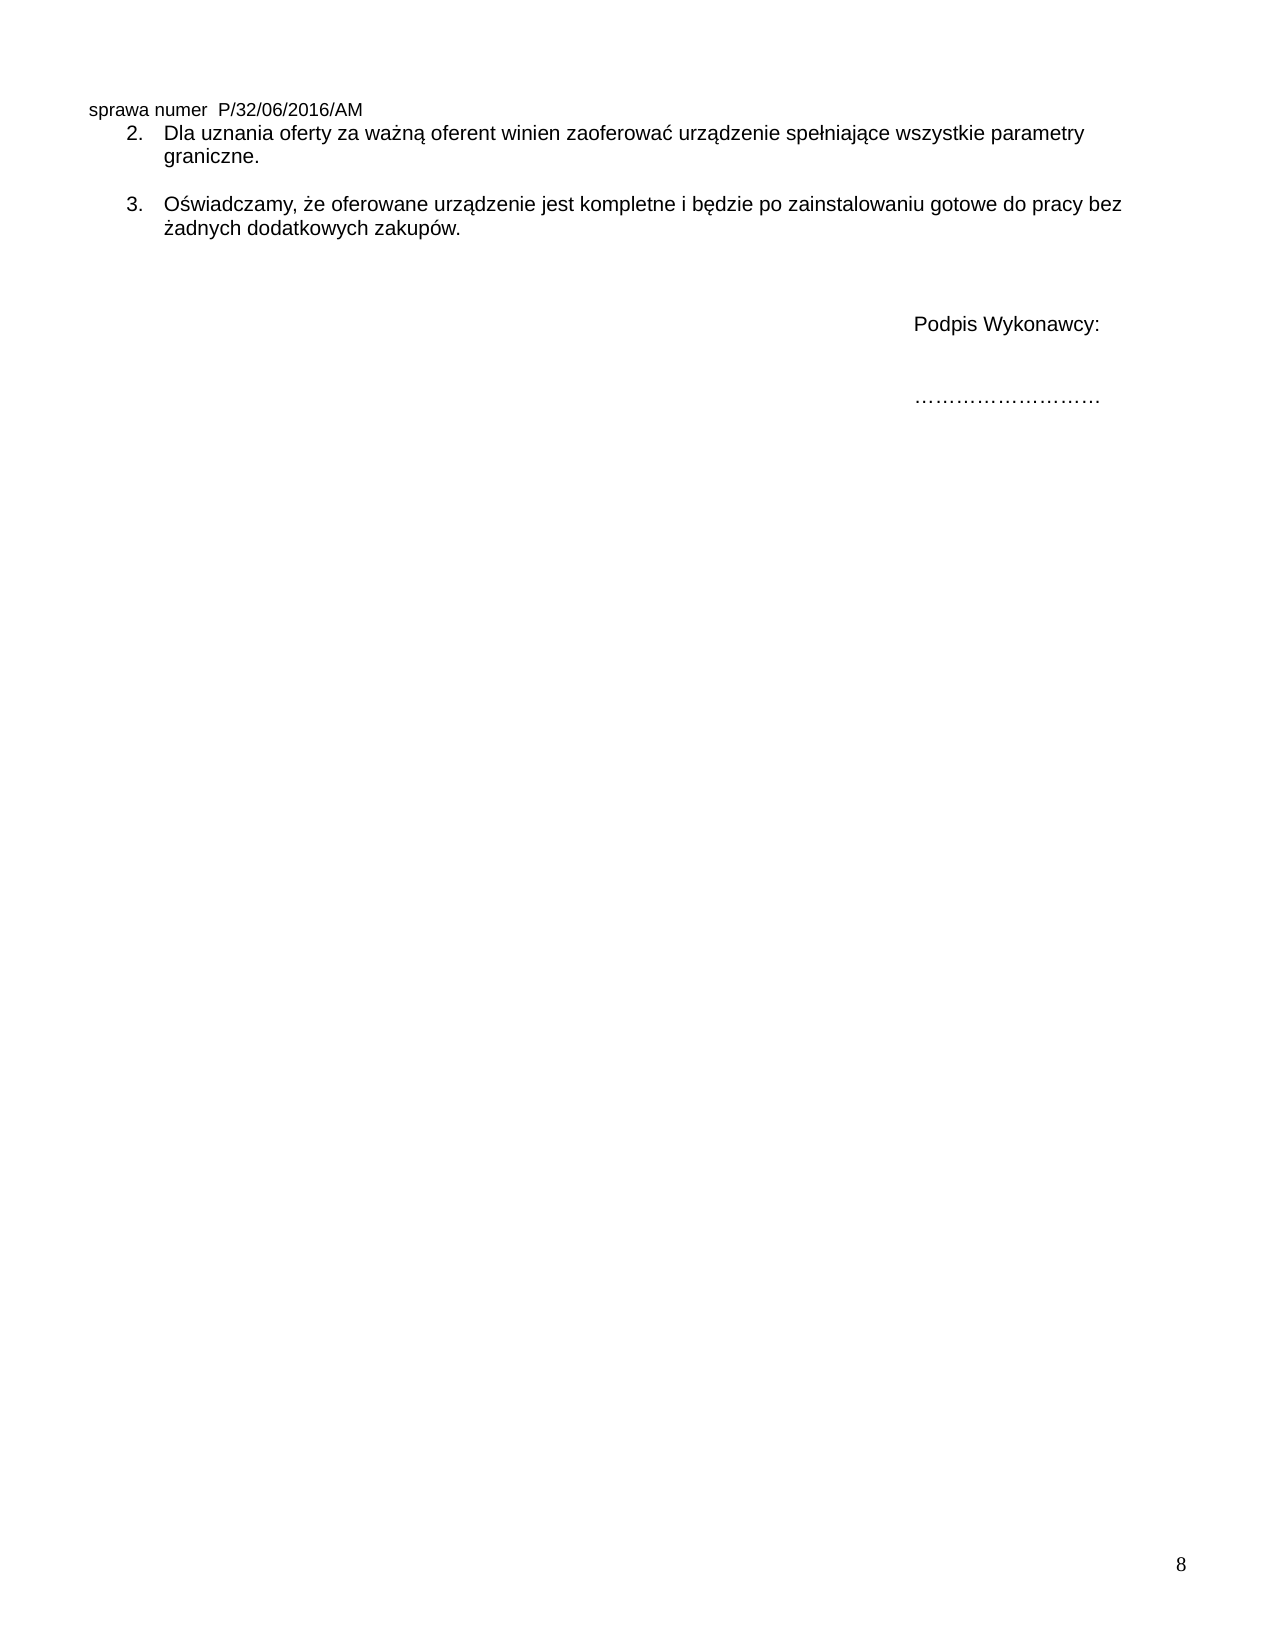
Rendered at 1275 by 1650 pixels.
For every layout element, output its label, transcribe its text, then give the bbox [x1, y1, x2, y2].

text Podpis Wykonawcy: [89, 312, 1186, 336]
list Dla uznania oferty za ważną oferent winien zaoferować urządzenie spełniające wszystkie parametry graniczne. [126, 120, 1186, 168]
text ……………………… [89, 384, 1186, 408]
list Oświadczamy, że oferowane urządzenie jest kompletne i będzie po zainstalowaniu gotowe do pracy bez żadnych dodatkowych zakupów. [126, 192, 1186, 240]
